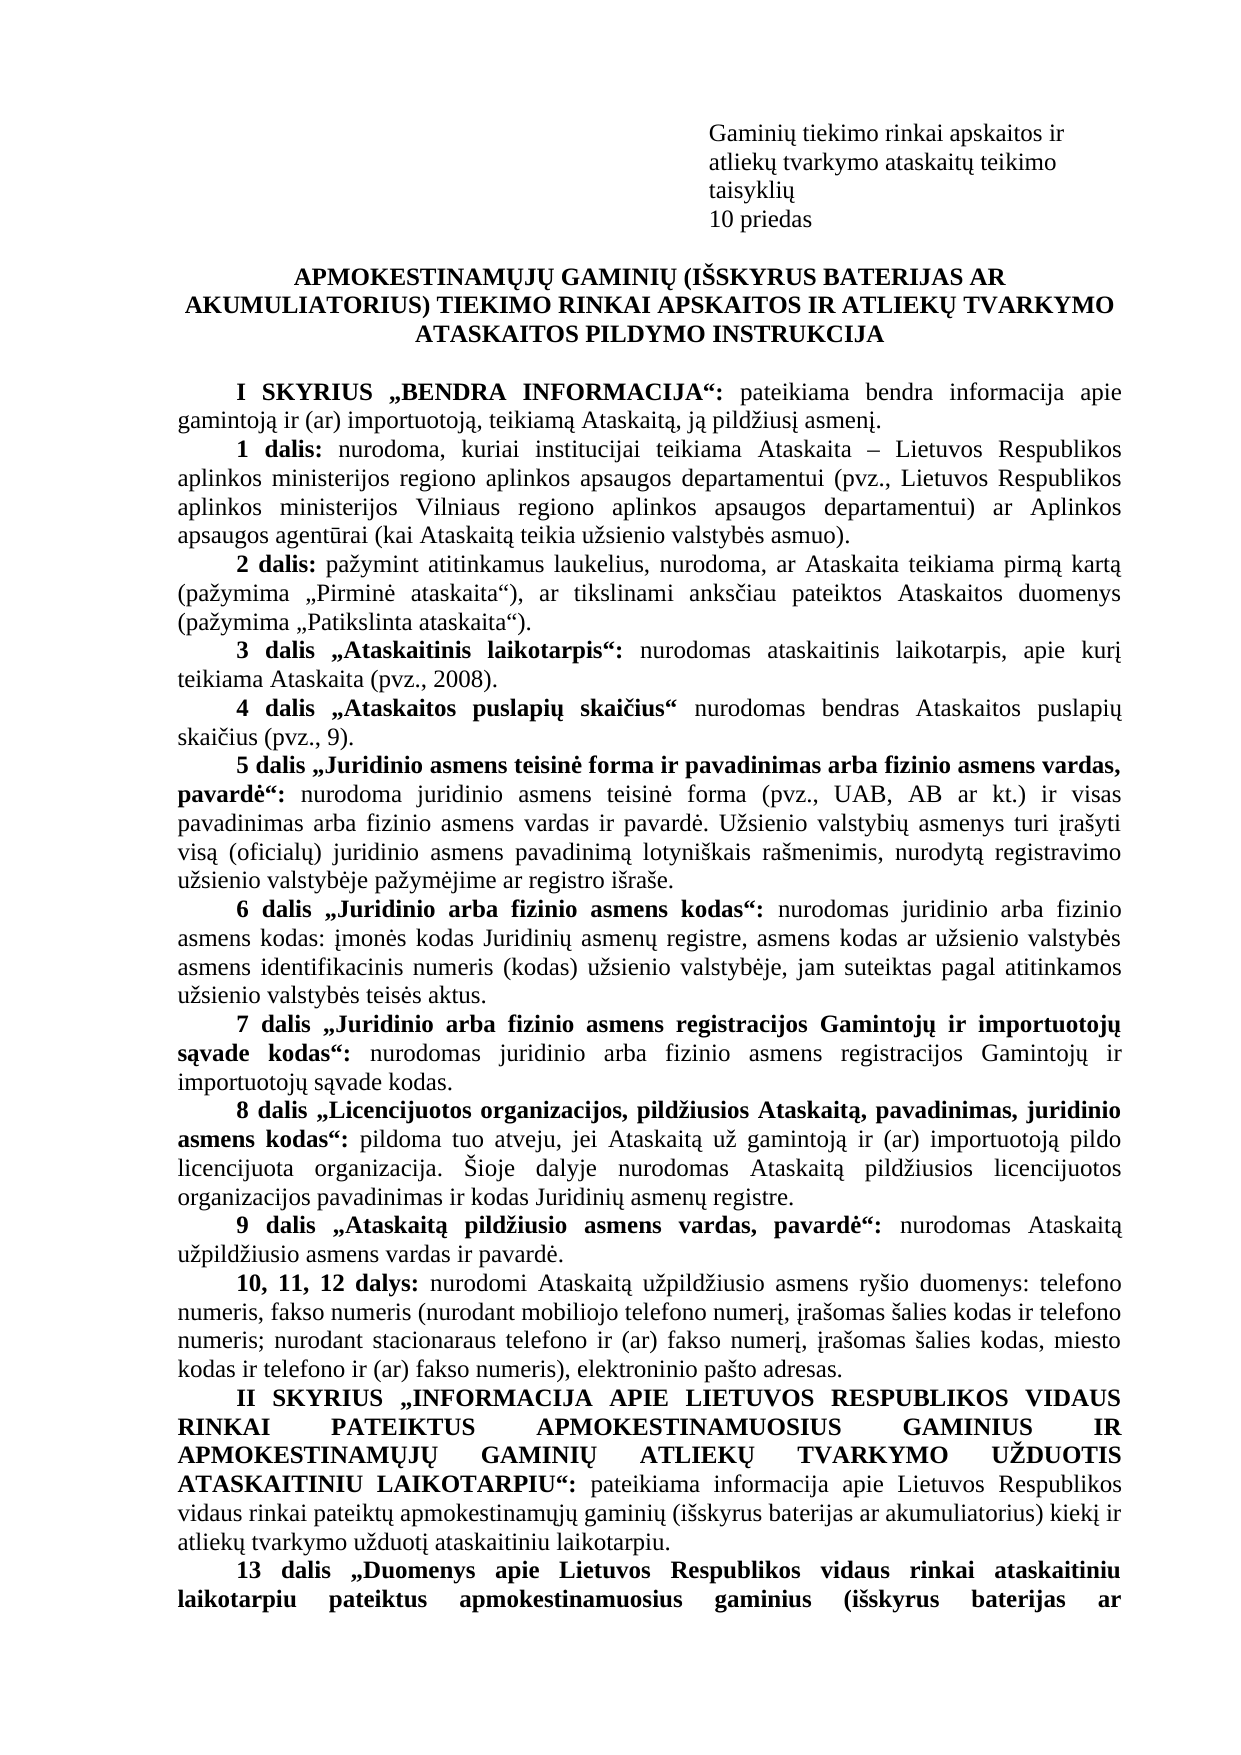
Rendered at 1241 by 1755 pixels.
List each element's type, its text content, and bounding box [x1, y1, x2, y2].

text 2 dalis: pažymint atitinkamus laukelius, nurodoma, ar Ataskaita teikiama pirmą kartą (pažymima „Pirminė ataskaita“), ar tikslinami anksčiau pateiktos Ataskaitos duomenys (pažymima „Patikslinta ataskaita“). [177, 549, 1122, 636]
text 10 priedas [177, 204, 1122, 233]
text 9 dalis „Ataskaitą pildžiusio asmens vardas, pavardė“: nurodomas Ataskaitą užpildžiusio asmens vardas ir pavardė. [177, 1211, 1122, 1268]
text Gaminių tiekimo rinkai apskaitos ir [177, 118, 1122, 147]
text 5 dalis „Juridinio asmens teisinė forma ir pavadinimas arba fizinio asmens vardas, pavardė“: nurodoma juridinio asmens teisinė forma (pvz., UAB, AB ar kt.) ir visas pavadinimas arba fizinio asmens vardas ir pavardė. Užsienio valstybių asmenys turi įrašyti visą (oficialų) juridinio asmens pavadinimą lotyniškais rašmenimis, nurodytą registravimo užsienio valstybėje pažymėjime ar registro išraše. [177, 751, 1122, 894]
text 1 dalis: nurodoma, kuriai institucijai teikiama Ataskaita – Lietuvos Respublikos aplinkos ministerijos regiono aplinkos apsaugos departamentui (pvz., Lietuvos Respublikos aplinkos ministerijos Vilniaus regiono aplinkos apsaugos departamentui) ar Aplinkos apsaugos agentūrai (kai Ataskaitą teikia užsienio valstybės asmuo). [177, 434, 1122, 549]
text 4 dalis „Ataskaitos puslapių skaičius“ nurodomas bendras Ataskaitos puslapių skaičius (pvz., 9). [177, 693, 1122, 751]
text APMOKESTINAMŲJŲ GAMINIŲ (IŠSKYRUS BATERIJAS AR AKUMULIATORIUS) TIEKIMO RINKAI APSKAITOS IR ATLIEKŲ TVARKYMO ATASKAITOS PILDYMO INSTRUKCIJA [177, 262, 1122, 348]
text 10, 11, 12 dalys: nurodomi Ataskaitą užpildžiusio asmens ryšio duomenys: telefono numeris, fakso numeris (nurodant mobiliojo telefono numerį, įrašomas šalies kodas ir telefono numeris; nurodant stacionaraus telefono ir (ar) fakso numerį, įrašomas šalies kodas, miesto kodas ir telefono ir (ar) fakso numeris), elektroninio pašto adresas. [177, 1268, 1122, 1383]
text 6 dalis „Juridinio arba fizinio asmens kodas“: nurodomas juridinio arba fizinio asmens kodas: įmonės kodas Juridinių asmenų registre, asmens kodas ar užsienio valstybės asmens identifikacinis numeris (kodas) užsienio valstybėje, jam suteiktas pagal atitinkamos užsienio valstybės teisės aktus. [177, 894, 1122, 1009]
text 8 dalis „Licencijuotos organizacijos, pildžiusios Ataskaitą, pavadinimas, juridinio asmens kodas“: pildoma tuo atveju, jei Ataskaitą už gamintoją ir (ar) importuotoją pildo licencijuota organizacija. Šioje dalyje nurodomas Ataskaitą pildžiusios licencijuotos organizacijos pavadinimas ir kodas Juridinių asmenų registre. [177, 1096, 1122, 1211]
text 3 dalis „Ataskaitinis laikotarpis“: nurodomas ataskaitinis laikotarpis, apie kurį teikiama Ataskaita (pvz., 2008). [177, 636, 1122, 693]
text 13 dalis „Duomenys apie Lietuvos Respublikos vidaus rinkai ataskaitiniu laikotarpiu pateiktus apmokestinamuosius gaminius (išskyrus baterijas ar [177, 1556, 1122, 1613]
text taisyklių [177, 176, 1122, 204]
text atliekų tvarkymo ataskaitų teikimo [177, 147, 1122, 176]
text I SKYRIUS „BENDRA INFORMACIJA“: pateikiama bendra informacija apie gamintoją ir (ar) importuotoją, teikiamą Ataskaitą, ją pildžiusį asmenį. [177, 377, 1122, 434]
text 7 dalis „Juridinio arba fizinio asmens registracijos Gamintojų ir importuotojų sąvade kodas“: nurodomas juridinio arba fizinio asmens registracijos Gamintojų ir importuotojų sąvade kodas. [177, 1009, 1122, 1096]
text II SKYRIUS „INFORMACIJA APIE LIETUVOS RESPUBLIKOS VIDAUS RINKAI PATEIKTUS APMOKESTINAMUOSIUS GAMINIUS IR APMOKESTINAMŲJŲ GAMINIŲ ATLIEKŲ TVARKYMO UŽDUOTIS ATASKAITINIU LAIKOTARPIU“: pateikiama informacija apie Lietuvos Respublikos vidaus rinkai pateiktų apmokestinamųjų gaminių (išskyrus baterijas ar akumuliatorius) kiekį ir atliekų tvarkymo užduotį ataskaitiniu laikotarpiu. [177, 1383, 1122, 1556]
